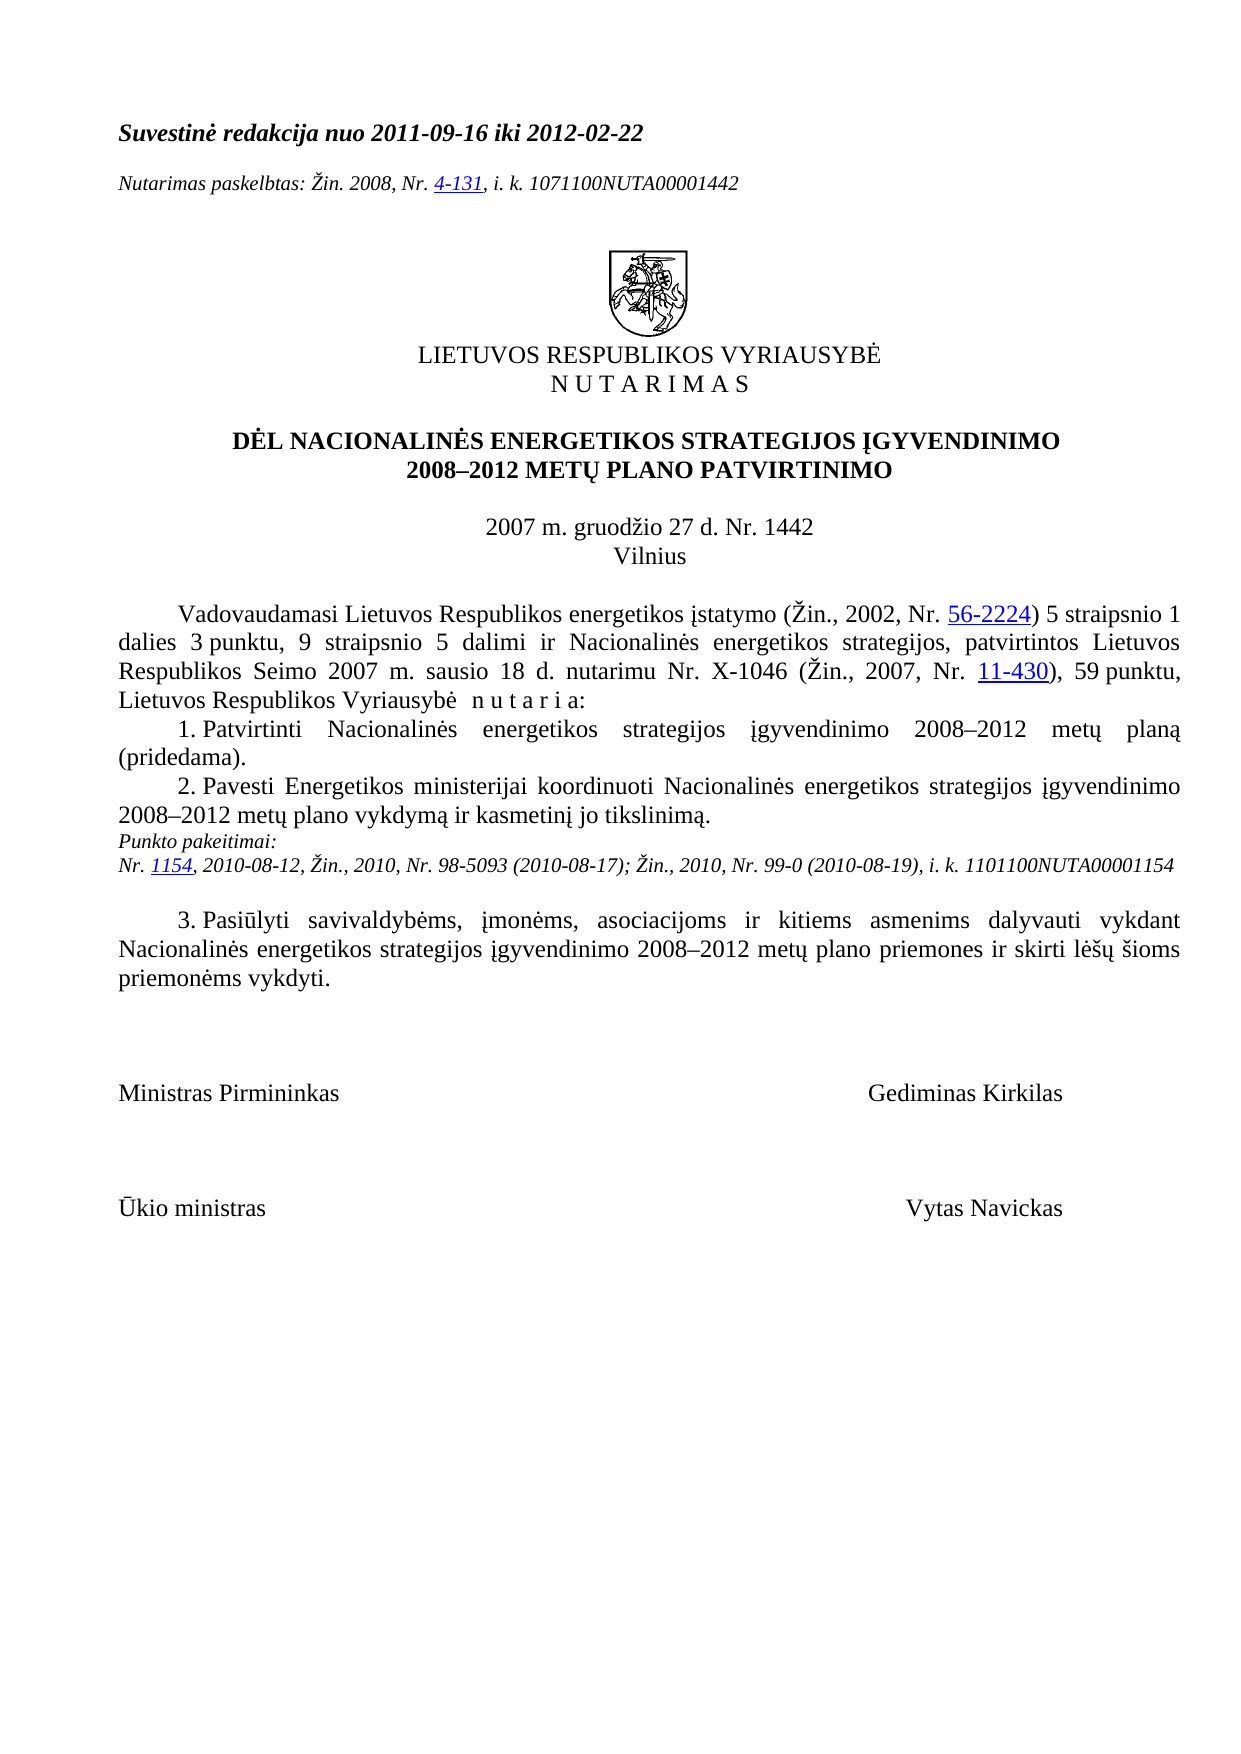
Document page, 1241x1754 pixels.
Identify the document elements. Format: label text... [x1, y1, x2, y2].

text Vadovaudamasi Lietuvos Respublikos energetikos įstatymo (Žin., 2002, Nr. 56-2224) 5 straipsnio 1 dalies 3 punktu, 9 straipsnio 5 dalimi ir Nacionalinės energetikos strategijos, patvirtintos Lietuvos Respublikos Seimo 2007 m. sausio 18 d. nutarimu Nr. X-1046 (Žin., 2007, Nr. 11-430), 59 punktu, Lietuvos Respublikos Vyriausybė nutaria: [118, 599, 1181, 714]
text DĖL nacionalinės energetikos strategijos įgyvendinimo 2008–2012 metŲ plano patvirtinimo [118, 426, 1181, 484]
text Nutarimas paskelbtas: Žin. 2008, Nr. 4-131, i. k. 1071100NUTA00001442 [118, 171, 1181, 195]
text 3. Pasiūlyti savivaldybėms, įmonėms, asociacijoms ir kitiems asmenims dalyvauti vykdant Nacionalinės energetikos strategijos įgyvendinimo 2008–2012 metų plano priemones ir skirti lėšų šioms priemonėms vykdyti. [118, 906, 1181, 992]
text Suvestinė redakcija nuo 2011-09-16 iki 2012-02-22 [118, 118, 1181, 147]
text Punkto pakeitimai: [118, 829, 1181, 853]
text Ministras Pirmininkas Gediminas Kirkilas [118, 1078, 1181, 1107]
text 2. Pavesti Energetikos ministerijai koordinuoti Nacionalinės energetikos strategijos įgyvendinimo 2008–2012 metų plano vykdymą ir kasmetinį jo tikslinimą. [118, 771, 1181, 829]
text Lietuvos Respublikos Vyriausybė [118, 340, 1181, 369]
text NUTARIMAS [118, 369, 1181, 397]
text Ūkio ministras Vytas Navickas [118, 1193, 1181, 1222]
text Vilnius [118, 541, 1181, 570]
text 1. Patvirtinti Nacionalinės energetikos strategijos įgyvendinimo 2008–2012 metų planą (pridedama). [118, 714, 1181, 771]
text 2007 m. gruodžio 27 d. Nr. 1442 [118, 512, 1181, 541]
text Nr. 1154, 2010-08-12, Žin., 2010, Nr. 98-5093 (2010-08-17); Žin., 2010, Nr. 99-0 (2010-08-19), i. k. 1101100NUTA00001154 [118, 853, 1181, 877]
